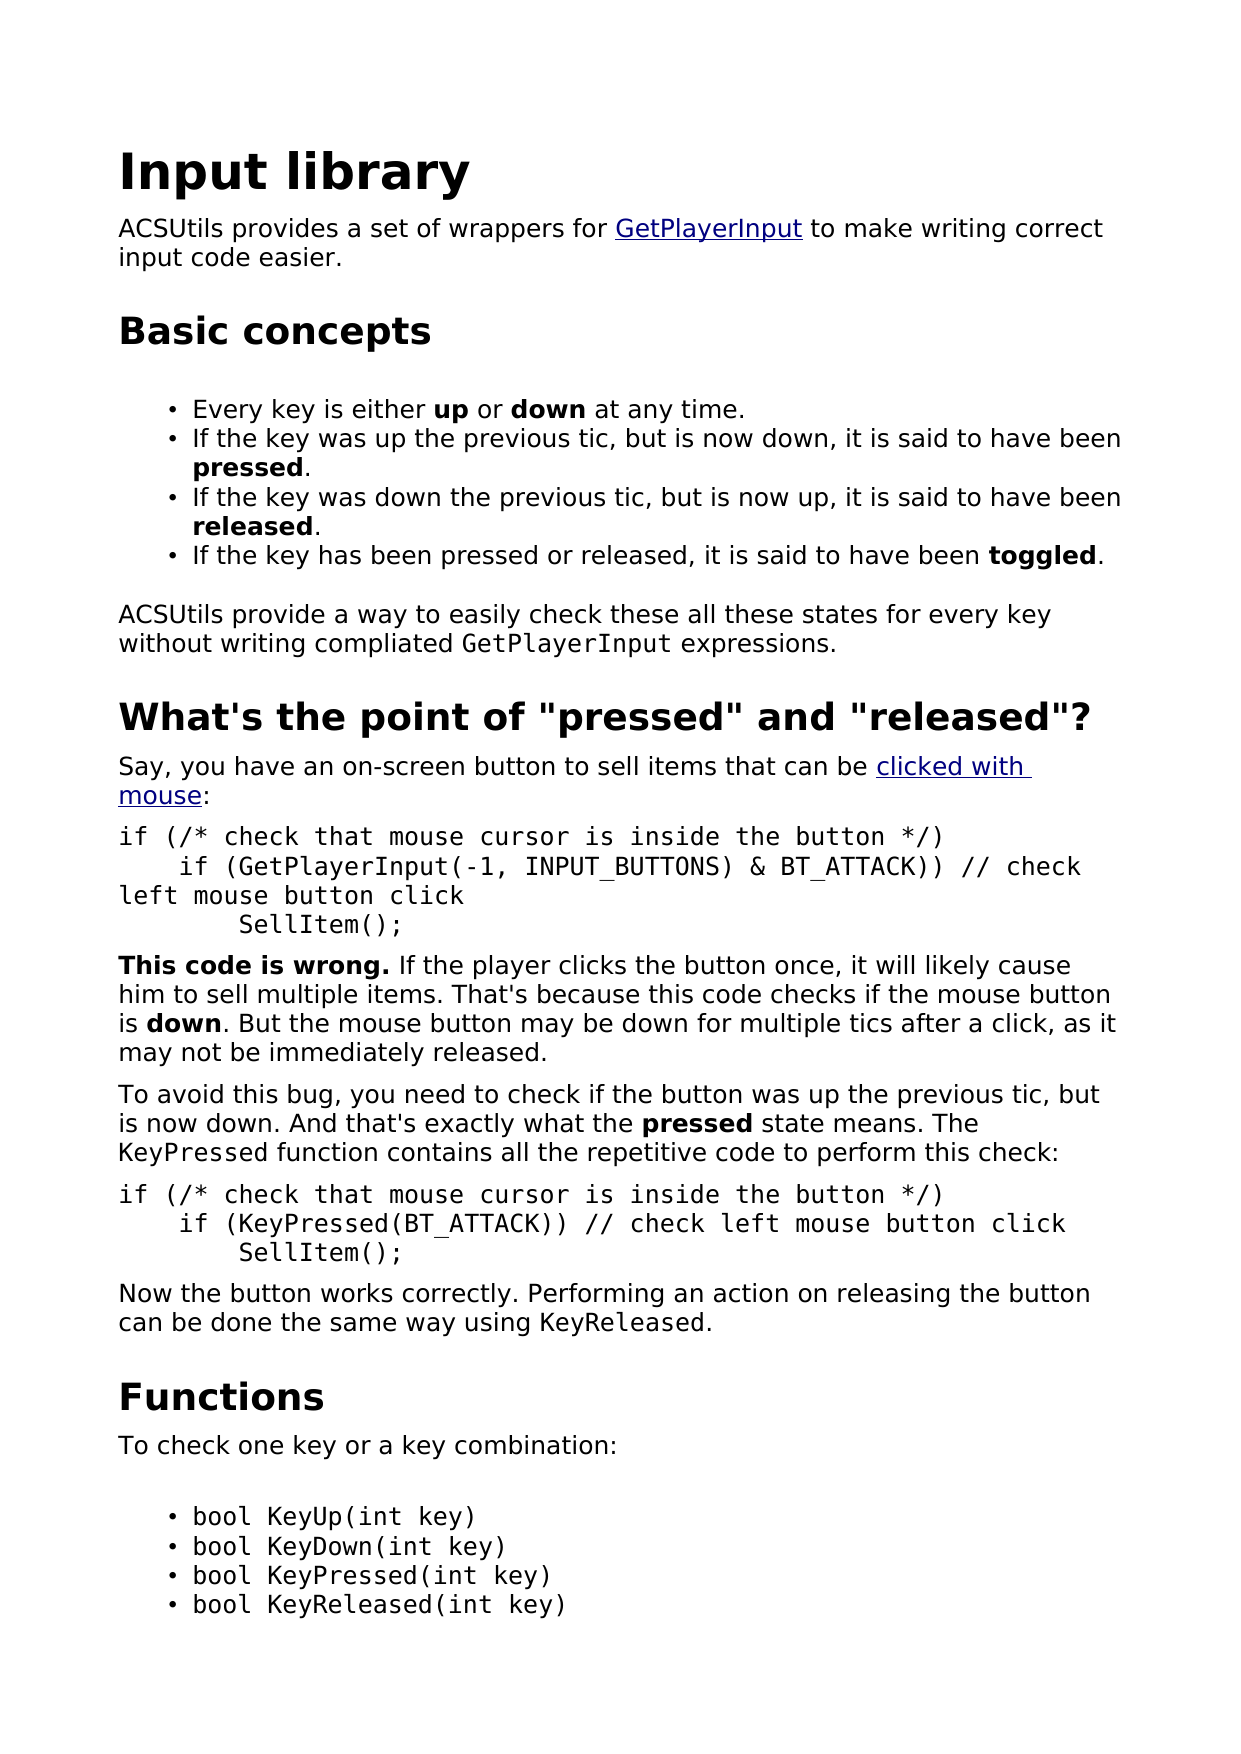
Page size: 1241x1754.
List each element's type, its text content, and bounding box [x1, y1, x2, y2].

subtitle Functions [118, 1375, 1122, 1419]
text Say, you have an on-screen button to sell items that can be clicked with mouse: [118, 752, 1122, 810]
subtitle Input library [118, 143, 1122, 201]
text This code is wrong. If the player clicks the button once, it will likely cause him to sell multiple items. That's because this code checks if the mouse button is down. But the mouse button may be down for multiple tics after a click, as it may not be immediately released. [118, 951, 1122, 1068]
text if (/* check that mouse cursor is inside the button */) if (KeyPressed(BT_ATTACK)) // check left mouse button click SellItem(); [118, 1180, 1122, 1268]
text ACSUtils provide a way to easily check these all these states for every key without writing compliated GetPlayerInput expressions. [118, 600, 1122, 658]
list bool KeyReleased(int key) [177, 1590, 1122, 1619]
text if (/* check that mouse cursor is inside the button */) if (GetPlayerInput(-1, INPUT_BUTTONS) & BT_ATTACK)) // check left mouse button click SellItem(); [118, 823, 1122, 939]
text ACSUtils provides a set of wrappers for GetPlayerInput to make writing correct input code easier. [118, 214, 1122, 272]
list bool KeyDown(int key) [177, 1532, 1122, 1561]
subtitle Basic concepts [118, 310, 1122, 353]
text To check one key or a key combination: [118, 1431, 1122, 1461]
text To avoid this bug, you need to check if the button was up the previous tic, but is now down. And that's exactly what the pressed state means. The KeyPressed function contains all the repetitive code to perform this check: [118, 1080, 1122, 1168]
list If the key was down the previous tic, but is now up, it is said to have been released. [177, 483, 1122, 541]
list bool KeyPressed(int key) [177, 1561, 1122, 1590]
list If the key was up the previous tic, but is now down, it is said to have been pressed. [177, 424, 1122, 483]
list If the key has been pressed or released, it is said to have been toggled. [177, 541, 1122, 570]
list Every key is either up or down at any time. [177, 395, 1122, 424]
text Now the button works correctly. Performing an action on releasing the button can be done the same way using KeyReleased. [118, 1279, 1122, 1338]
subtitle What's the point of "pressed" and "released"? [118, 696, 1122, 739]
list bool KeyUp(int key) [177, 1503, 1122, 1532]
